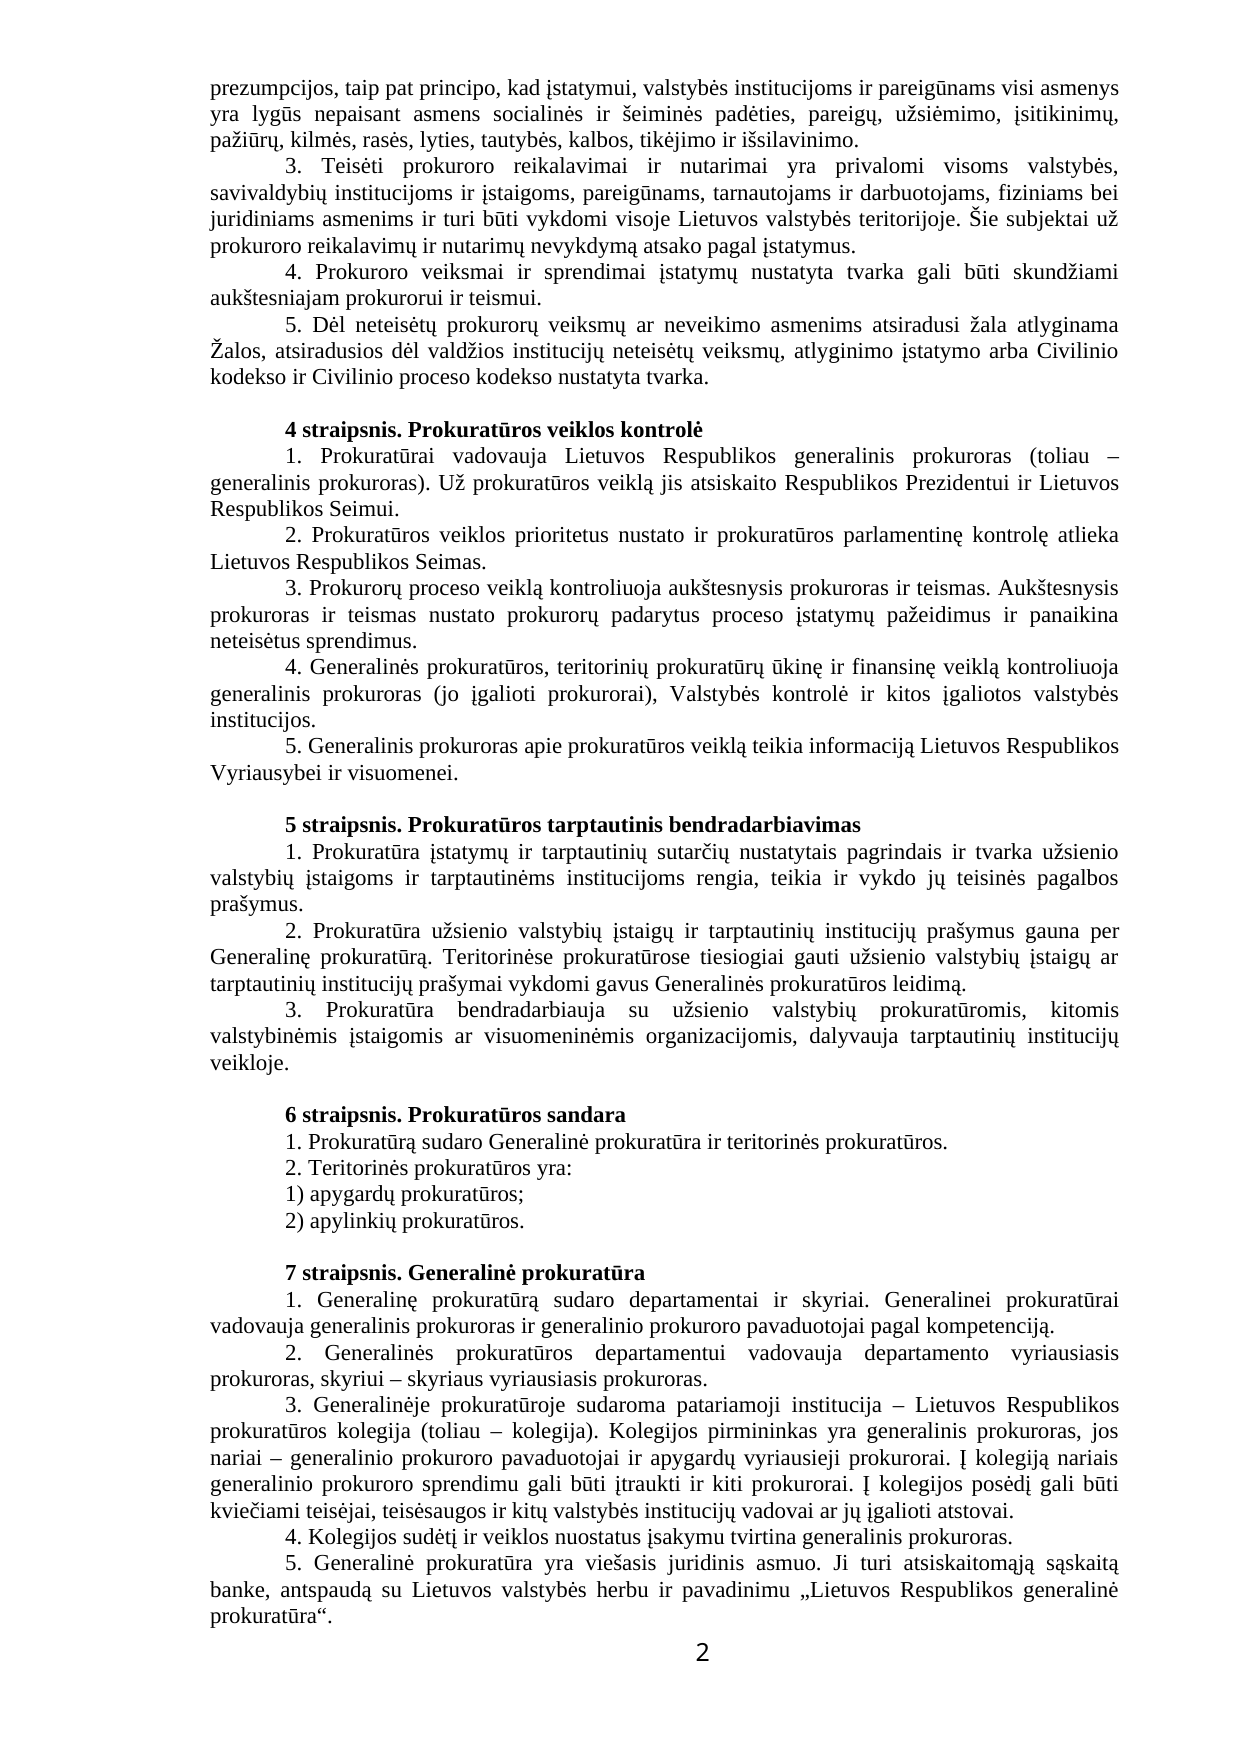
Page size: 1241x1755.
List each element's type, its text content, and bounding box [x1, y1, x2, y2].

text 5 straipsnis. Prokuratūros tarptautinis bendradarbiavimas [210, 811, 1120, 838]
text 1. Prokuratūrai vadovauja Lietuvos Respublikos generalinis prokuroras (toliau – generalinis prokuroras). Už prokuratūros veiklą jis atsiskaito Respublikos Prezidentui ir Lietuvos Respublikos Seimui. [210, 442, 1120, 522]
text prezumpcijos, taip pat principo, kad įstatymui, valstybės institucijoms ir pareigūnams visi asmenys yra lygūs nepaisant asmens socialinės ir šeiminės padėties, pareigų, užsiėmimo, įsitikinimų, pažiūrų, kilmės, rasės, lyties, tautybės, kalbos, tikėjimo ir išsilavinimo. [210, 73, 1120, 153]
text 1) apygardų prokuratūros; [210, 1180, 1120, 1207]
text 4. Kolegijos sudėtį ir veiklos nuostatus įsakymu tvirtina generalinis prokuroras. [210, 1523, 1120, 1549]
text 1. Generalinę prokuratūrą sudaro departamentai ir skyriai. Generalinei prokuratūrai vadovauja generalinis prokuroras ir generalinio prokuroro pavaduotojai pagal kompetenciją. [210, 1286, 1120, 1338]
text 5. Generalinis prokuroras apie prokuratūros veiklą teikia informaciją Lietuvos Respublikos Vyriausybei ir visuomenei. [210, 732, 1120, 785]
text 4. Generalinės prokuratūros, teritorinių prokuratūrų ūkinę ir finansinę veiklą kontroliuoja generalinis prokuroras (jo įgalioti prokurorai), Valstybės kontrolė ir kitos įgaliotos valstybės institucijos. [210, 653, 1120, 732]
text 5. Generalinė prokuratūra yra viešasis juridinis asmuo. Ji turi atsiskaitomąją sąskaitą banke, antspaudą su Lietuvos valstybės herbu ir pavadinimu „Lietuvos Respublikos generalinė prokuratūra“. [210, 1549, 1120, 1628]
text 3. Generalinėje prokuratūroje sudaroma patariamoji institucija – Lietuvos Respublikos prokuratūros kolegija (toliau – kolegija). Kolegijos pirmininkas yra generalinis prokuroras, jos nariai – generalinio prokuroro pavaduotojai ir apygardų vyriausieji prokurorai. Į kolegiją nariais generalinio prokuroro sprendimu gali būti įtraukti ir kiti prokurorai. Į kolegijos posėdį gali būti kviečiami teisėjai, teisėsaugos ir kitų valstybės institucijų vadovai ar jų įgalioti atstovai. [210, 1391, 1120, 1523]
text 2. Prokuratūra užsienio valstybių įstaigų ir tarptautinių institucijų prašymus gauna per Generalinę prokuratūrą. Teritorinėse prokuratūrose tiesiogiai gauti užsienio valstybių įstaigų ar tarptautinių institucijų prašymai vykdomi gavus Generalinės prokuratūros leidimą. [210, 917, 1120, 996]
text 6 straipsnis. Prokuratūros sandara [210, 1101, 1120, 1128]
text 1. Prokuratūra įstatymų ir tarptautinių sutarčių nustatytais pagrindais ir tvarka užsienio valstybių įstaigoms ir tarptautinėms institucijoms rengia, teikia ir vykdo jų teisinės pagalbos prašymus. [210, 838, 1120, 917]
text 2) apylinkių prokuratūros. [210, 1207, 1120, 1233]
text 2. Generalinės prokuratūros departamentui vadovauja departamento vyriausiasis prokuroras, skyriui – skyriaus vyriausiasis prokuroras. [210, 1338, 1120, 1391]
text 3. Prokurorų proceso veiklą kontroliuoja aukštesnysis prokuroras ir teismas. Aukštesnysis prokuroras ir teismas nustato prokurorų padarytus proceso įstatymų pažeidimus ir panaikina neteisėtus sprendimus. [210, 574, 1120, 653]
text 4. Prokuroro veiksmai ir sprendimai įstatymų nustatyta tvarka gali būti skundžiami aukštesniajam prokurorui ir teismui. [210, 258, 1120, 311]
text 4 straipsnis. Prokuratūros veiklos kontrolė [210, 416, 1120, 442]
text 7 straipsnis. Generalinė prokuratūra [210, 1259, 1120, 1286]
text 3. Prokuratūra bendradarbiauja su užsienio valstybių prokuratūromis, kitomis valstybinėmis įstaigomis ar visuomeninėmis organizacijomis, dalyvauja tarptautinių institucijų veikloje. [210, 996, 1120, 1075]
text 2. Prokuratūros veiklos prioritetus nustato ir prokuratūros parlamentinę kontrolę atlieka Lietuvos Respublikos Seimas. [210, 522, 1120, 574]
text 3. Teisėti prokuroro reikalavimai ir nutarimai yra privalomi visoms valstybės, savivaldybių institucijoms ir įstaigoms, pareigūnams, tarnautojams ir darbuotojams, fiziniams bei juridiniams asmenims ir turi būti vykdomi visoje Lietuvos valstybės teritorijoje. Šie subjektai už prokuroro reikalavimų ir nutarimų nevykdymą atsako pagal įstatymus. [210, 153, 1120, 258]
text 5. Dėl neteisėtų prokurorų veiksmų ar neveikimo asmenims atsiradusi žala atlyginama Žalos, atsiradusios dėl valdžios institucijų neteisėtų veiksmų, atlyginimo įstatymo arba Civilinio kodekso ir Civilinio proceso kodekso nustatyta tvarka. [210, 311, 1120, 390]
text 1. Prokuratūrą sudaro Generalinė prokuratūra ir teritorinės prokuratūros. [210, 1128, 1120, 1154]
text 2. Teritorinės prokuratūros yra: [210, 1154, 1120, 1180]
